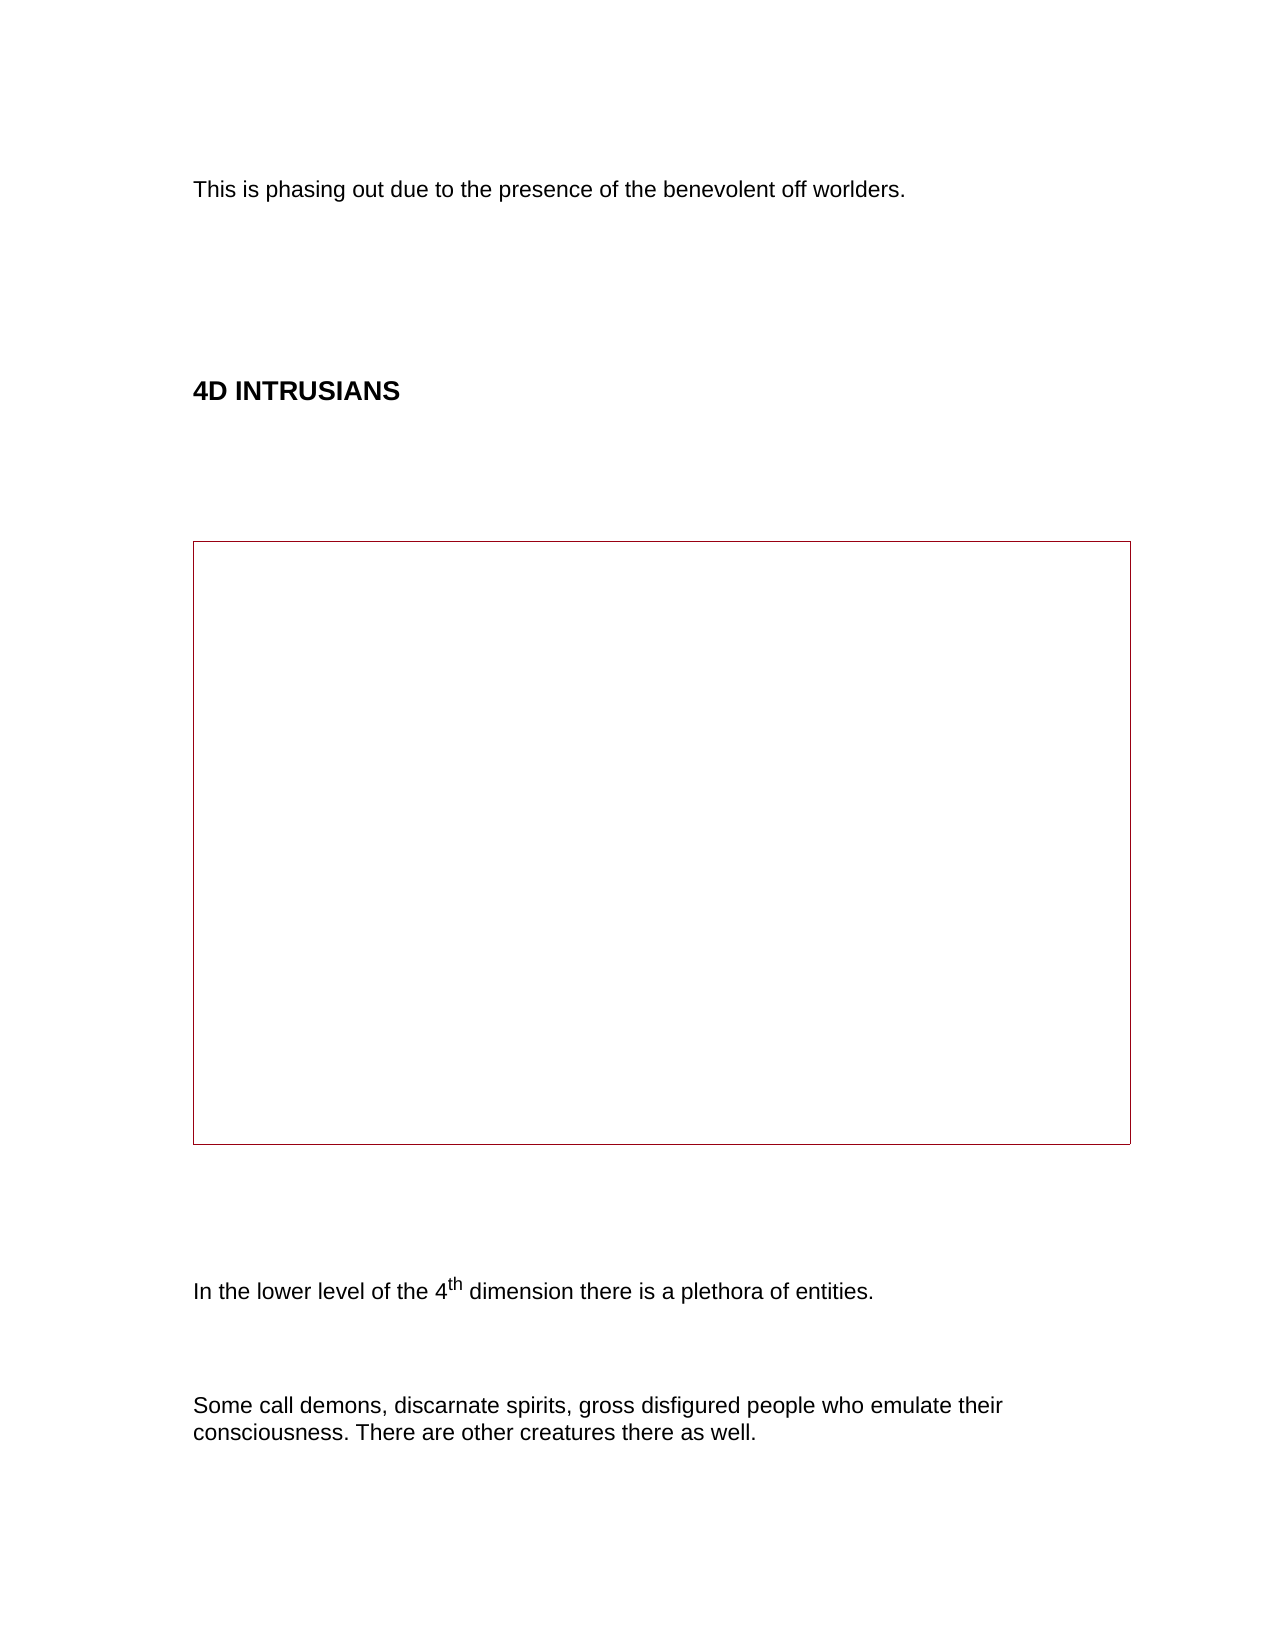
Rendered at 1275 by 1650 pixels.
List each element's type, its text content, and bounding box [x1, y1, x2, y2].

text 4D INTRUSIANS [193, 375, 1088, 437]
text In the lower level of the 4th dimension there is a plethora of entities. [193, 1247, 1088, 1304]
text Some call demons, discarnate spirits, gross disfigured people who emulate their consciousness. There are other creatures there as well. [193, 1392, 1088, 1445]
text This is phasing out due to the presence of the benevolent off worlders. [193, 176, 1088, 229]
